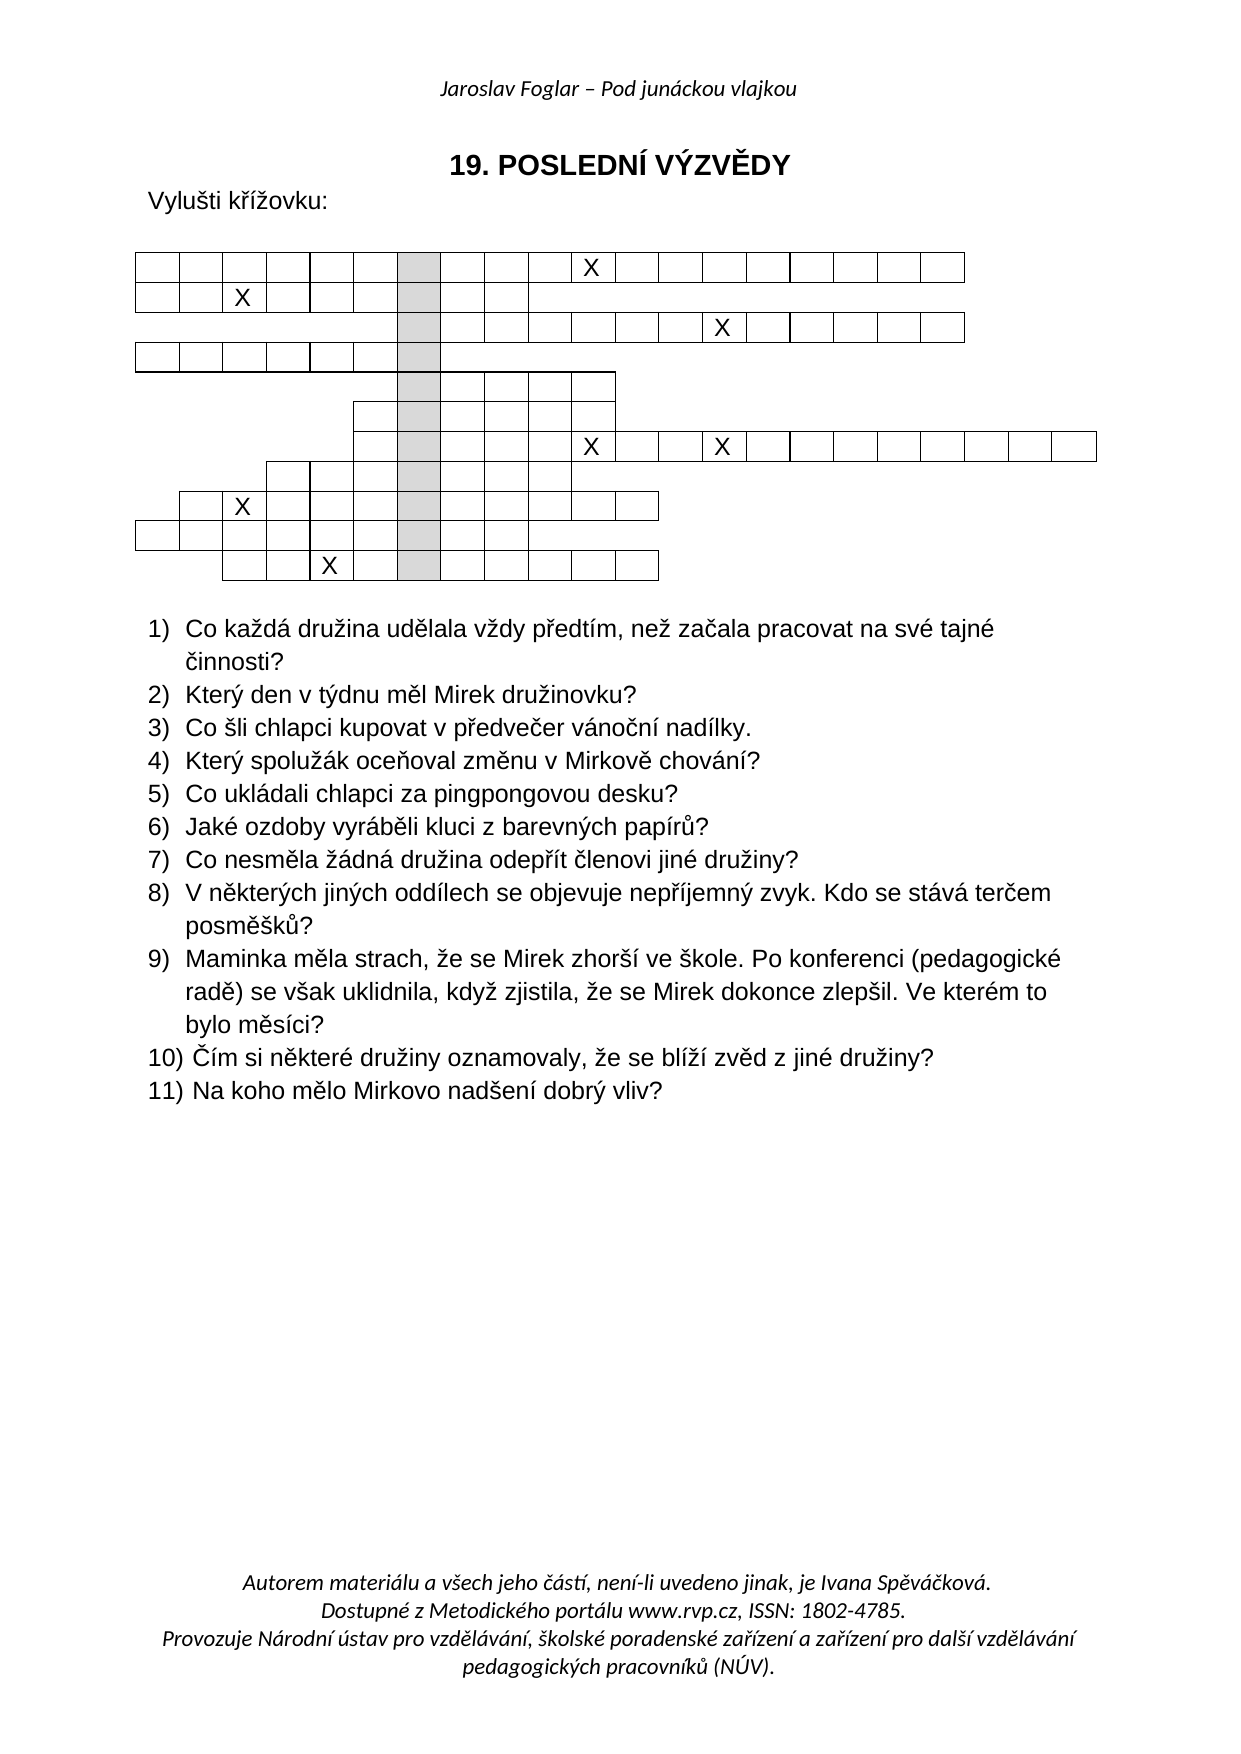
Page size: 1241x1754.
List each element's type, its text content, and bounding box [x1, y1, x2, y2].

table_cell [1008, 282, 1052, 312]
table_cell [441, 343, 484, 371]
table_cell [180, 492, 222, 520]
table_cell [223, 521, 266, 550]
table_cell [136, 313, 179, 342]
table_cell [441, 402, 484, 431]
table_cell [790, 550, 833, 580]
table_cell [223, 313, 266, 342]
table_cell X [572, 432, 615, 461]
table_cell [1052, 520, 1096, 550]
table_cell [311, 492, 353, 520]
table_cell [659, 432, 702, 461]
table_cell [223, 431, 266, 461]
table_cell [398, 313, 440, 342]
table_cell [877, 550, 921, 580]
table_cell [790, 283, 833, 312]
table_cell [180, 521, 222, 550]
list Který den v týdnu měl Mirek družinovku? [148, 680, 1093, 709]
table_cell [398, 432, 440, 461]
table_cell [1008, 550, 1052, 580]
table_cell [877, 491, 921, 520]
table_cell [616, 551, 658, 580]
table_cell [877, 520, 921, 550]
table_cell [441, 373, 484, 401]
list Maminka měla strach, že se Mirek zhorší ve škole. Po konferenci (pedagogické radě) se však uklidnila, když zjistila, že se Mirek dokonce zlepšil. Ve kterém to bylo měsíci? [148, 944, 1093, 1039]
table_cell [485, 462, 528, 491]
table_cell [791, 313, 833, 342]
table_cell [878, 313, 920, 342]
table_header [878, 253, 920, 282]
table_header [616, 253, 658, 282]
table_cell [921, 283, 964, 312]
table_cell [267, 551, 309, 580]
table_cell [1009, 432, 1051, 461]
table_cell [965, 342, 1008, 371]
table_cell [485, 432, 528, 461]
table_cell [616, 492, 658, 520]
table_header [441, 253, 484, 282]
table_cell [834, 550, 877, 580]
table_cell [267, 462, 309, 491]
table_cell [136, 283, 179, 312]
table_cell [398, 462, 440, 491]
table_cell [223, 373, 266, 401]
table_cell [529, 402, 571, 431]
table_cell [1008, 342, 1052, 371]
table_cell [354, 492, 397, 520]
table_header [311, 253, 353, 282]
table_cell [136, 343, 179, 371]
table_cell [572, 313, 615, 342]
table_cell [746, 550, 790, 580]
table_cell [267, 521, 309, 550]
table_header [223, 253, 266, 282]
table_cell [877, 462, 921, 491]
table_cell [266, 313, 310, 342]
table_cell [136, 401, 179, 431]
table_cell [311, 521, 353, 550]
table_cell [615, 521, 659, 550]
table_header [529, 253, 571, 282]
table_cell [878, 432, 920, 461]
table_cell [354, 373, 397, 401]
table_cell [136, 373, 179, 401]
table_cell [790, 491, 833, 520]
table_cell [746, 401, 790, 431]
table_cell [572, 402, 615, 431]
table_cell [834, 343, 877, 371]
list Který spolužák oceňoval změnu v Mirkově chování? [148, 746, 1093, 775]
table_cell [354, 462, 397, 491]
table_cell [1052, 491, 1096, 520]
table_cell [834, 432, 877, 461]
table_cell [616, 432, 658, 461]
table_cell [311, 462, 353, 491]
table_cell [921, 401, 964, 431]
table_cell [529, 313, 571, 342]
table_cell [791, 432, 833, 461]
table_cell [659, 462, 703, 491]
table_cell [179, 373, 223, 401]
table_header [834, 253, 877, 282]
table_header [267, 253, 309, 282]
table_cell [746, 283, 790, 312]
table_cell [703, 462, 746, 491]
table_cell [616, 371, 659, 401]
table_cell [485, 373, 528, 401]
table_cell [921, 550, 964, 580]
table_cell [659, 313, 702, 342]
table_cell [1052, 401, 1096, 431]
text Vylušti křížovku: [148, 186, 1093, 215]
table_cell [747, 313, 789, 342]
table_cell [398, 492, 440, 520]
table_cell [310, 431, 353, 461]
table_cell [659, 491, 703, 520]
table_cell [179, 431, 223, 461]
table_cell [441, 551, 484, 580]
table_cell [485, 402, 528, 431]
table_cell [266, 431, 310, 461]
table_cell [965, 401, 1008, 431]
table_header [180, 253, 222, 282]
table_cell [659, 283, 703, 312]
table_cell [659, 401, 703, 431]
table_cell [877, 371, 921, 401]
table_cell [485, 551, 528, 580]
list Na koho mělo Mirkovo nadšení dobrý vliv? [148, 1076, 1093, 1105]
table_cell X [311, 551, 353, 580]
table_cell [485, 313, 528, 342]
table_cell [703, 283, 746, 312]
table_cell [1052, 312, 1096, 342]
table_cell [398, 343, 440, 371]
table_cell [659, 520, 703, 550]
table_header [136, 253, 179, 282]
table_cell [354, 402, 397, 431]
table_cell [746, 343, 790, 371]
table_cell [572, 343, 615, 371]
table_cell [529, 283, 572, 312]
table_cell [1052, 462, 1096, 491]
table_cell [877, 401, 921, 431]
table_cell [528, 343, 572, 371]
table_cell [615, 462, 659, 491]
table_cell [354, 343, 397, 371]
table_cell [1008, 462, 1052, 491]
table_cell [484, 343, 528, 371]
table_cell [354, 432, 397, 461]
table_cell [921, 462, 964, 491]
table_cell [441, 492, 484, 520]
table_cell [485, 492, 528, 520]
table_cell [921, 343, 964, 371]
table_cell [834, 520, 877, 550]
table_cell [1008, 371, 1052, 401]
table_cell [790, 343, 833, 371]
table_cell [834, 313, 877, 342]
table_cell X [223, 492, 266, 520]
table_cell [485, 521, 528, 550]
table_cell [703, 491, 746, 520]
table_cell [703, 520, 746, 550]
table_cell [921, 313, 964, 342]
table_cell [746, 462, 790, 491]
table_cell [354, 521, 397, 550]
table_cell [398, 521, 440, 550]
table_cell [1008, 312, 1052, 342]
table_cell [746, 520, 790, 550]
table_header [703, 253, 746, 282]
table_header [659, 253, 702, 282]
table_header [354, 253, 397, 282]
table_header X [572, 253, 615, 282]
table_cell [965, 520, 1008, 550]
table_cell [180, 343, 222, 371]
table_cell [616, 401, 659, 431]
table_cell [266, 373, 310, 401]
table_header [398, 253, 440, 282]
table_cell [790, 520, 833, 550]
table_cell [659, 371, 703, 401]
table_cell [659, 343, 703, 371]
table_cell [529, 551, 571, 580]
table_cell [267, 492, 309, 520]
table_cell [354, 283, 397, 312]
table_cell [223, 551, 266, 580]
table_cell [441, 432, 484, 461]
table_cell [267, 343, 309, 371]
table_cell [179, 313, 223, 342]
table_cell [1008, 401, 1052, 431]
table_cell [529, 373, 571, 401]
table_cell [223, 461, 266, 491]
table_cell [1052, 371, 1096, 401]
table_cell [877, 283, 921, 312]
table_cell [965, 462, 1008, 491]
table_cell [572, 283, 615, 312]
table_cell [136, 461, 179, 491]
list Co ukládali chlapci za pingpongovou desku? [148, 779, 1093, 808]
table_cell [1052, 432, 1096, 461]
table_cell [965, 312, 1008, 342]
table_cell [136, 521, 179, 550]
table_cell [965, 432, 1008, 461]
table_cell [180, 283, 222, 312]
table_cell [572, 373, 615, 401]
table_cell [615, 343, 659, 371]
table_cell [311, 343, 353, 371]
table_cell [572, 462, 615, 491]
table_cell [834, 283, 877, 312]
table_cell [834, 401, 877, 431]
table_cell [834, 371, 877, 401]
table_cell [703, 343, 746, 371]
table_cell [790, 462, 833, 491]
table_cell [441, 313, 484, 342]
table_cell [921, 371, 964, 401]
table_cell [747, 432, 789, 461]
table_cell [615, 283, 659, 312]
table_cell [529, 462, 571, 491]
table_cell [572, 492, 615, 520]
table_cell [136, 551, 179, 580]
table_cell [311, 283, 353, 312]
table_cell [703, 401, 746, 431]
table_header [1052, 252, 1096, 282]
list Čím si některé družiny oznamovaly, že se blíží zvěd z jiné družiny? [148, 1043, 1093, 1072]
table_cell X [703, 432, 746, 461]
table_cell [834, 462, 877, 491]
table_cell [310, 401, 353, 431]
table_cell [179, 551, 222, 580]
table_cell [921, 491, 964, 520]
table_cell [659, 550, 703, 580]
table_cell [790, 371, 833, 401]
table_cell [790, 401, 833, 431]
table_cell [965, 491, 1008, 520]
table_cell [616, 313, 658, 342]
table_header [965, 252, 1008, 282]
table_header [921, 253, 964, 282]
table_cell [179, 401, 223, 431]
table_cell [354, 551, 397, 580]
table_cell [1008, 520, 1052, 550]
table_cell [441, 283, 484, 312]
table_cell [223, 343, 266, 371]
table_cell [746, 491, 790, 520]
table_cell [746, 371, 790, 401]
table_cell [572, 521, 615, 550]
table_header [791, 253, 833, 282]
table_header [485, 253, 528, 282]
table_cell [441, 462, 484, 491]
table_cell [529, 432, 571, 461]
table_cell [572, 551, 615, 580]
list Co každá družina udělala vždy předtím, než začala pracovat na své tajné činnosti? [148, 614, 1093, 676]
table_cell [703, 371, 746, 401]
table_cell [398, 283, 440, 312]
table_cell [965, 282, 1008, 312]
table_cell [398, 373, 440, 401]
table_cell [354, 313, 397, 342]
table_cell [965, 371, 1008, 401]
table_cell [310, 313, 353, 342]
text 19. POSLEDNÍ VÝZVĚDY [148, 148, 1093, 181]
table_cell [179, 461, 223, 491]
list V některých jiných oddílech se objevuje nepříjemný zvyk. Kdo se stává terčem posměšků? [148, 878, 1093, 940]
table_cell [398, 551, 440, 580]
table_cell [310, 373, 353, 401]
table_cell [703, 550, 746, 580]
table_cell [266, 401, 310, 431]
list Co nesměla žádná družina odepřít členovi jiné družiny? [148, 845, 1093, 874]
table_cell [1052, 550, 1096, 580]
table_cell [529, 521, 572, 550]
table_cell X [223, 283, 266, 312]
table_cell X [703, 313, 746, 342]
table_header [1008, 252, 1052, 282]
table_cell [485, 283, 528, 312]
table_cell [223, 401, 266, 431]
table_cell [136, 431, 179, 461]
table_cell [834, 491, 877, 520]
table_cell [529, 492, 571, 520]
table_cell [136, 491, 179, 520]
table_cell [921, 520, 964, 550]
table_header [747, 253, 789, 282]
table_cell [877, 343, 921, 371]
table_cell [1052, 282, 1096, 312]
table_cell [398, 402, 440, 431]
table_cell [267, 283, 309, 312]
list Co šli chlapci kupovat v předvečer vánoční nadílky. [148, 713, 1093, 742]
list Jaké ozdoby vyráběli kluci z barevných papírů? [148, 812, 1093, 841]
table_cell [1052, 342, 1096, 371]
table_cell [1008, 491, 1052, 520]
table_cell [441, 521, 484, 550]
table_cell [965, 550, 1008, 580]
table_cell [921, 432, 964, 461]
